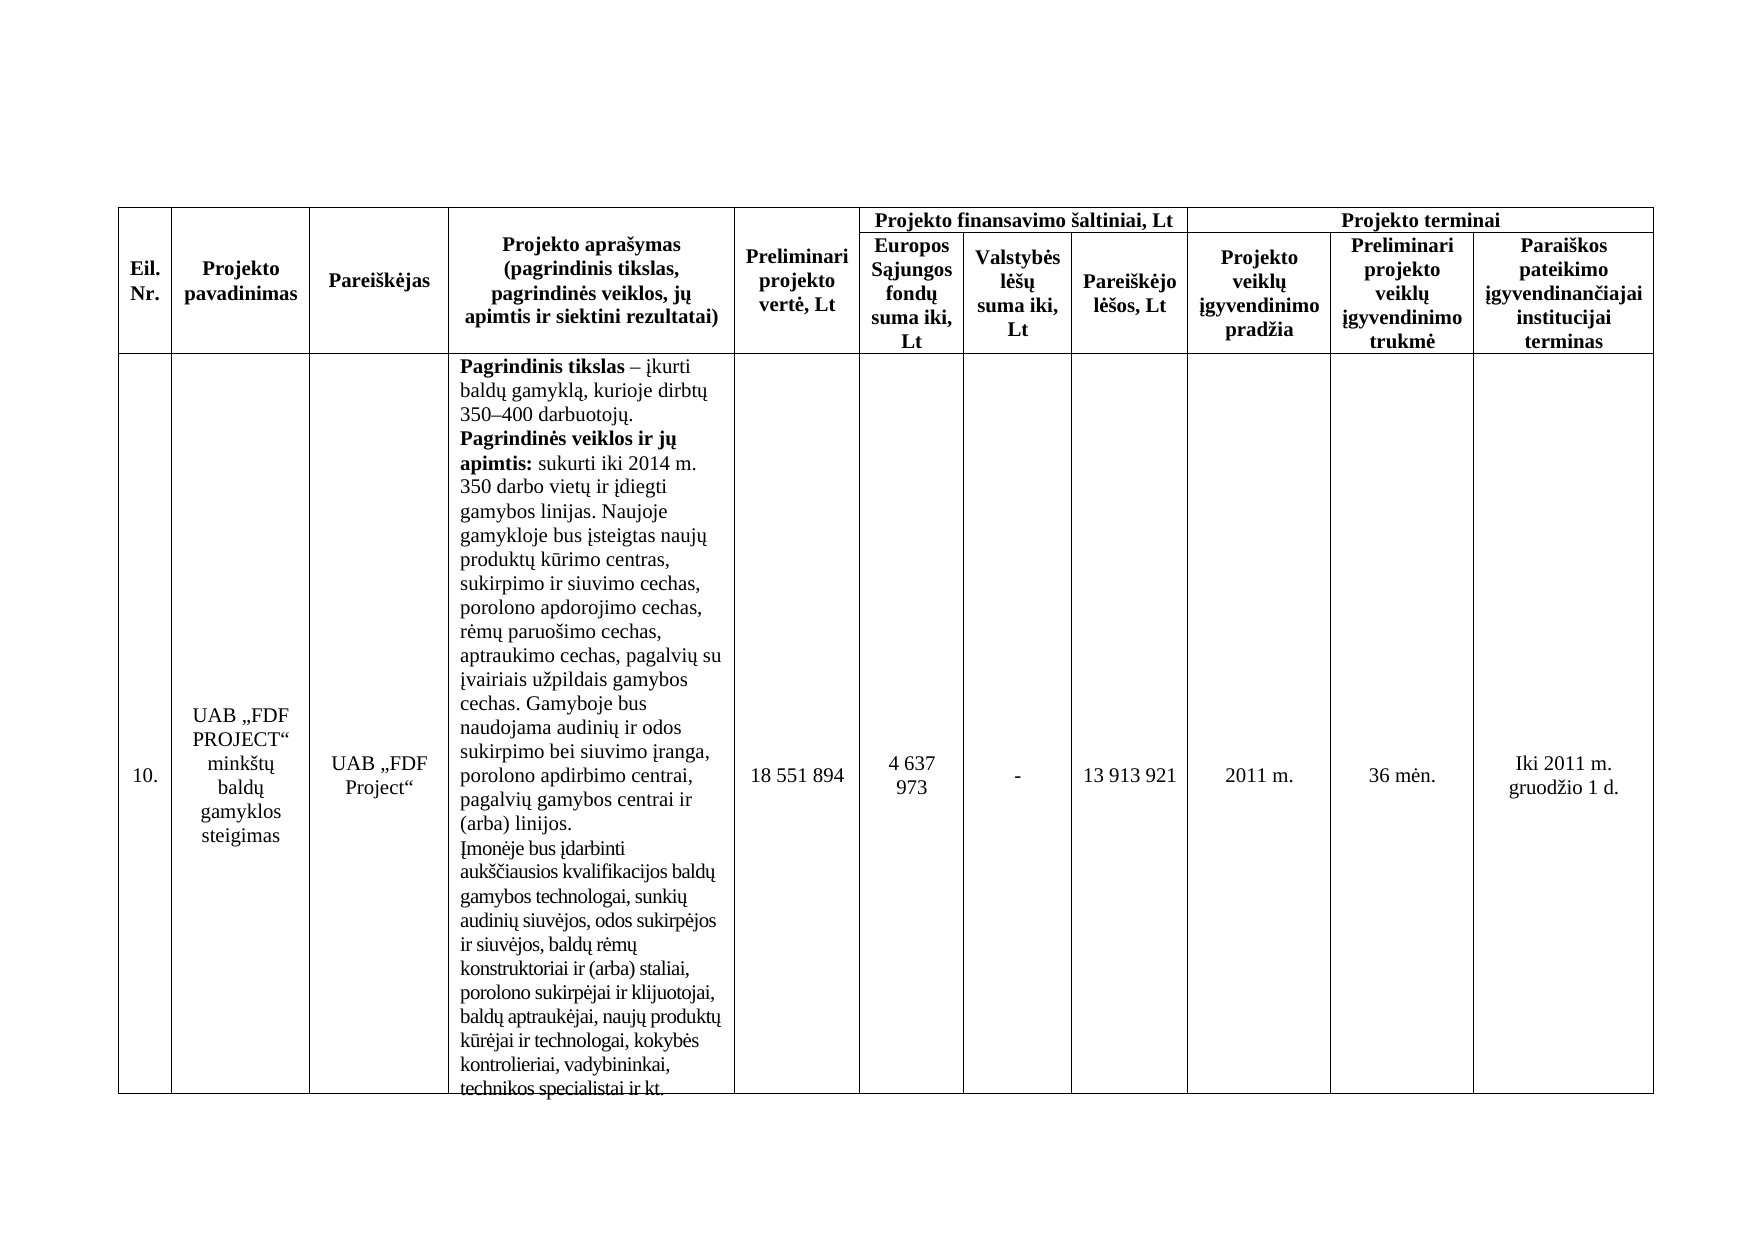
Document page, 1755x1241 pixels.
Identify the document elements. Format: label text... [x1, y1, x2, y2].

table_cell Preliminari projekto veiklų įgyvendinimo trukmė [1331, 233, 1473, 353]
table_cell UAB „FDF PROJECT“ minkštų baldų gamyklos steigimas [172, 354, 309, 1093]
table_cell Valstybės lėšų suma iki, Lt [964, 233, 1071, 353]
table_cell Pagrindinis tikslas – įkurti baldų gamyklą, kurioje dirbtų 350–400 darbuotojų. Pagrindinės veiklos ir jų apimtis: sukurti iki 2014 m. 350 darbo vietų ir įdiegti gamybos linijas. Naujoje gamykloje bus įsteigtas naujų produktų kūrimo centras, sukirpimo ir siuvimo cechas, porolono apdorojimo cechas, rėmų paruošimo cechas, aptraukimo cechas, pagalvių su įvairiais užpildais gamybos cechas. Gamyboje bus naudojama audinių ir odos sukirpimo bei siuvimo įranga, porolono apdirbimo centrai, pagalvių gamybos centrai ir (arba) linijos. Įmonėje bus įdarbinti aukščiausios kvalifikacijos baldų gamybos technologai, sunkių audinių siuvėjos, odos sukirpėjos ir siuvėjos, baldų rėmų konstruktoriai ir (arba) staliai, porolono sukirpėjai ir klijuotojai, baldų aptraukėjai, naujų produktų kūrėjai ir technologai, kokybės kontrolieriai, vadybininkai, technikos specialistai ir kt. Siektini rezultatai: investuoti į naują gamyklą 18 551 894 Lt ir sukurti ne mažiau nei 350 darbo vietų. [449, 354, 734, 1093]
table_cell 36 mėn. [1331, 354, 1473, 1093]
table_header Eil. Nr. [119, 208, 171, 353]
table_header Preliminari projekto vertė, Lt [735, 208, 859, 353]
table_cell Iki 2011 m. gruodžio 1 d. [1474, 354, 1653, 1093]
table_cell UAB „FDF Project“ [310, 354, 448, 1093]
table_cell Europos Sąjungos fondų suma iki, Lt [860, 233, 963, 353]
table_cell Projekto veiklų įgyvendinimo pradžia [1188, 233, 1330, 353]
table_cell Paraiškos pateikimo įgyvendinančiajai institucijai terminas [1474, 233, 1653, 353]
table_header Projekto terminai [1188, 208, 1653, 232]
table_cell 4 637 973 [860, 354, 963, 1093]
table_header Projekto pavadinimas [172, 208, 309, 353]
table_cell Pareiškėjo lėšos, Lt [1072, 233, 1187, 353]
table_header Projekto aprašymas (pagrindinis tikslas, pagrindinės veiklos, jų apimtis ir siektini rezultatai) [449, 208, 734, 353]
table_header Projekto finansavimo šaltiniai, Lt [860, 208, 1187, 232]
table_cell - [964, 354, 1071, 1093]
table_cell 13 913 921 [1072, 354, 1187, 1093]
table_cell 2011 m. [1188, 354, 1330, 1093]
table_cell 10. [119, 354, 171, 1093]
table_header Pareiškėjas [310, 208, 448, 353]
table_cell 18 551 894 [735, 354, 859, 1093]
